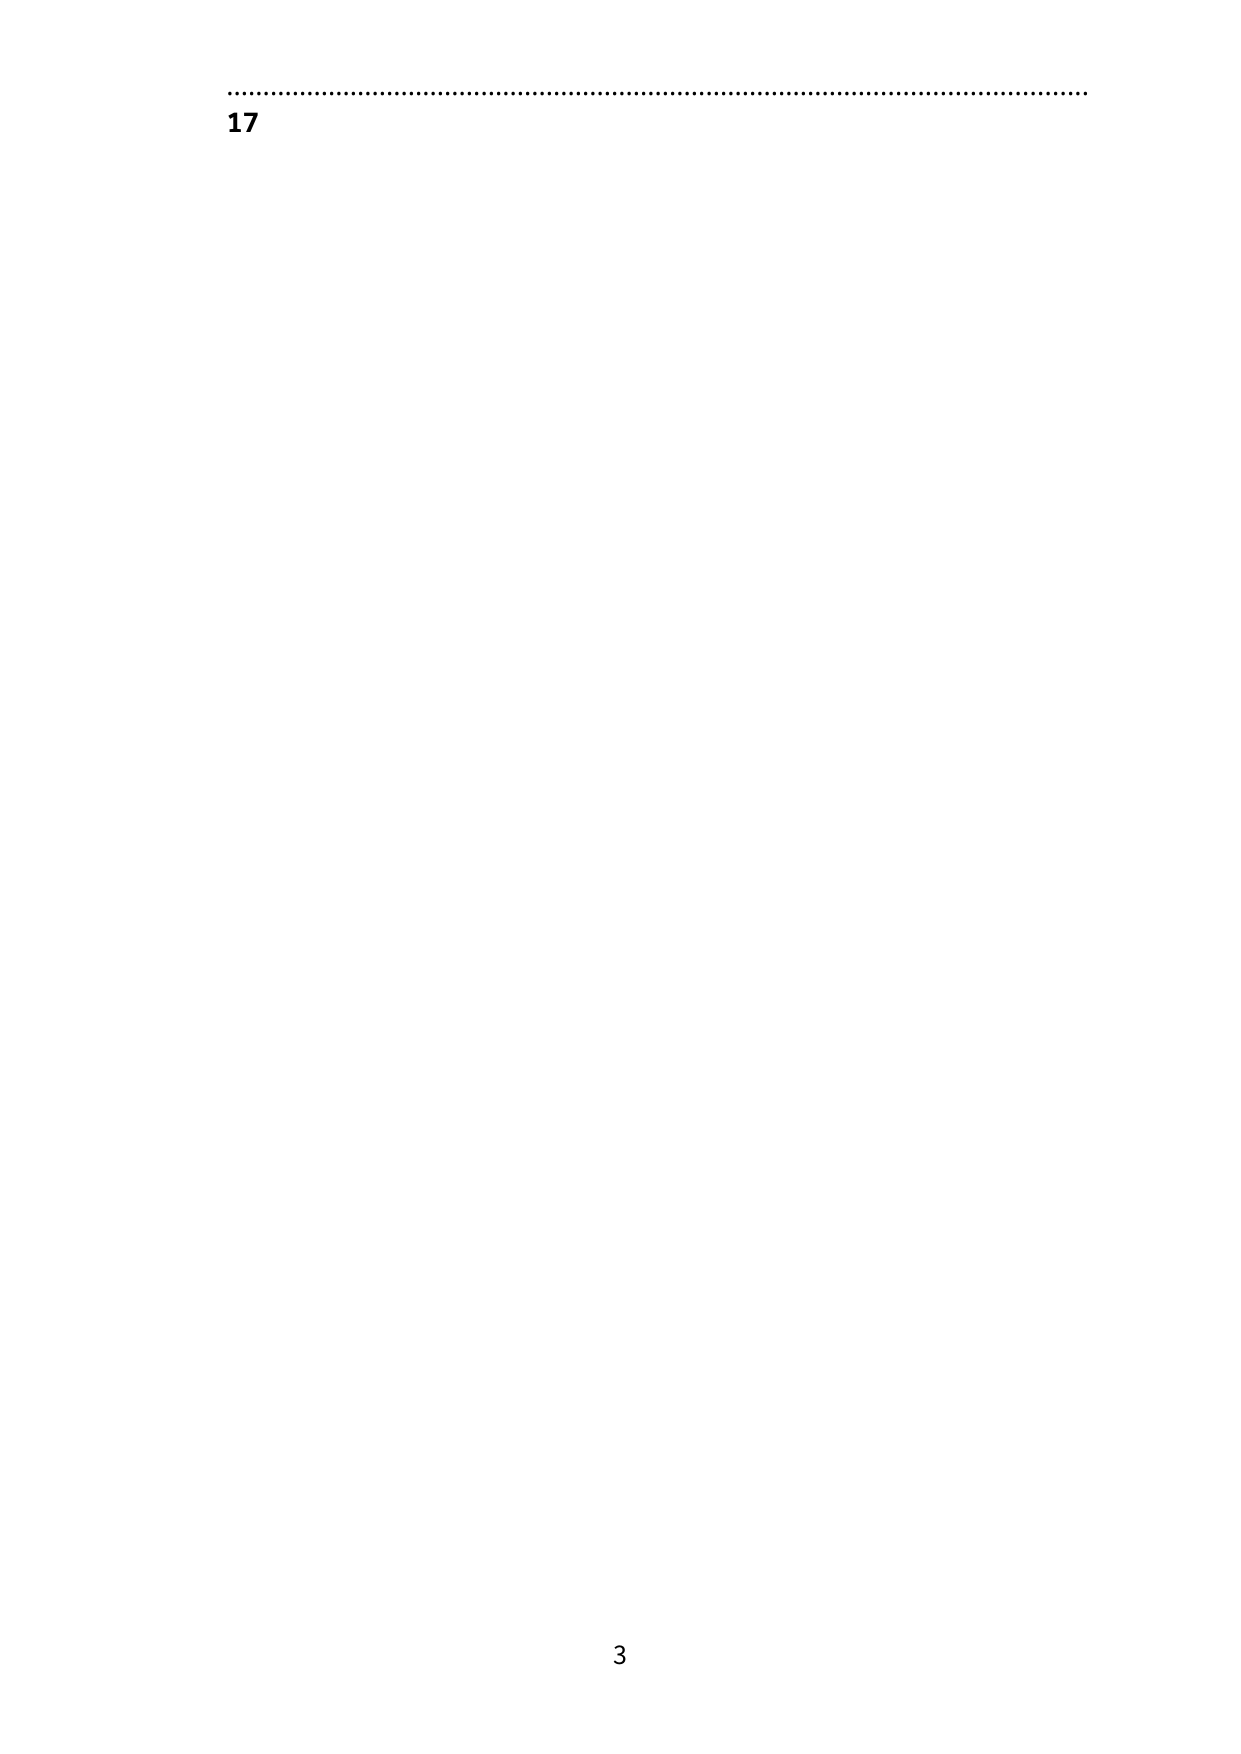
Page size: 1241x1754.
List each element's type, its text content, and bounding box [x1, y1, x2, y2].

text 附件7臺北市立北投國民中學110學年度數理資優班學生鑑定安置同意書 17 [118, 66, 1093, 140]
